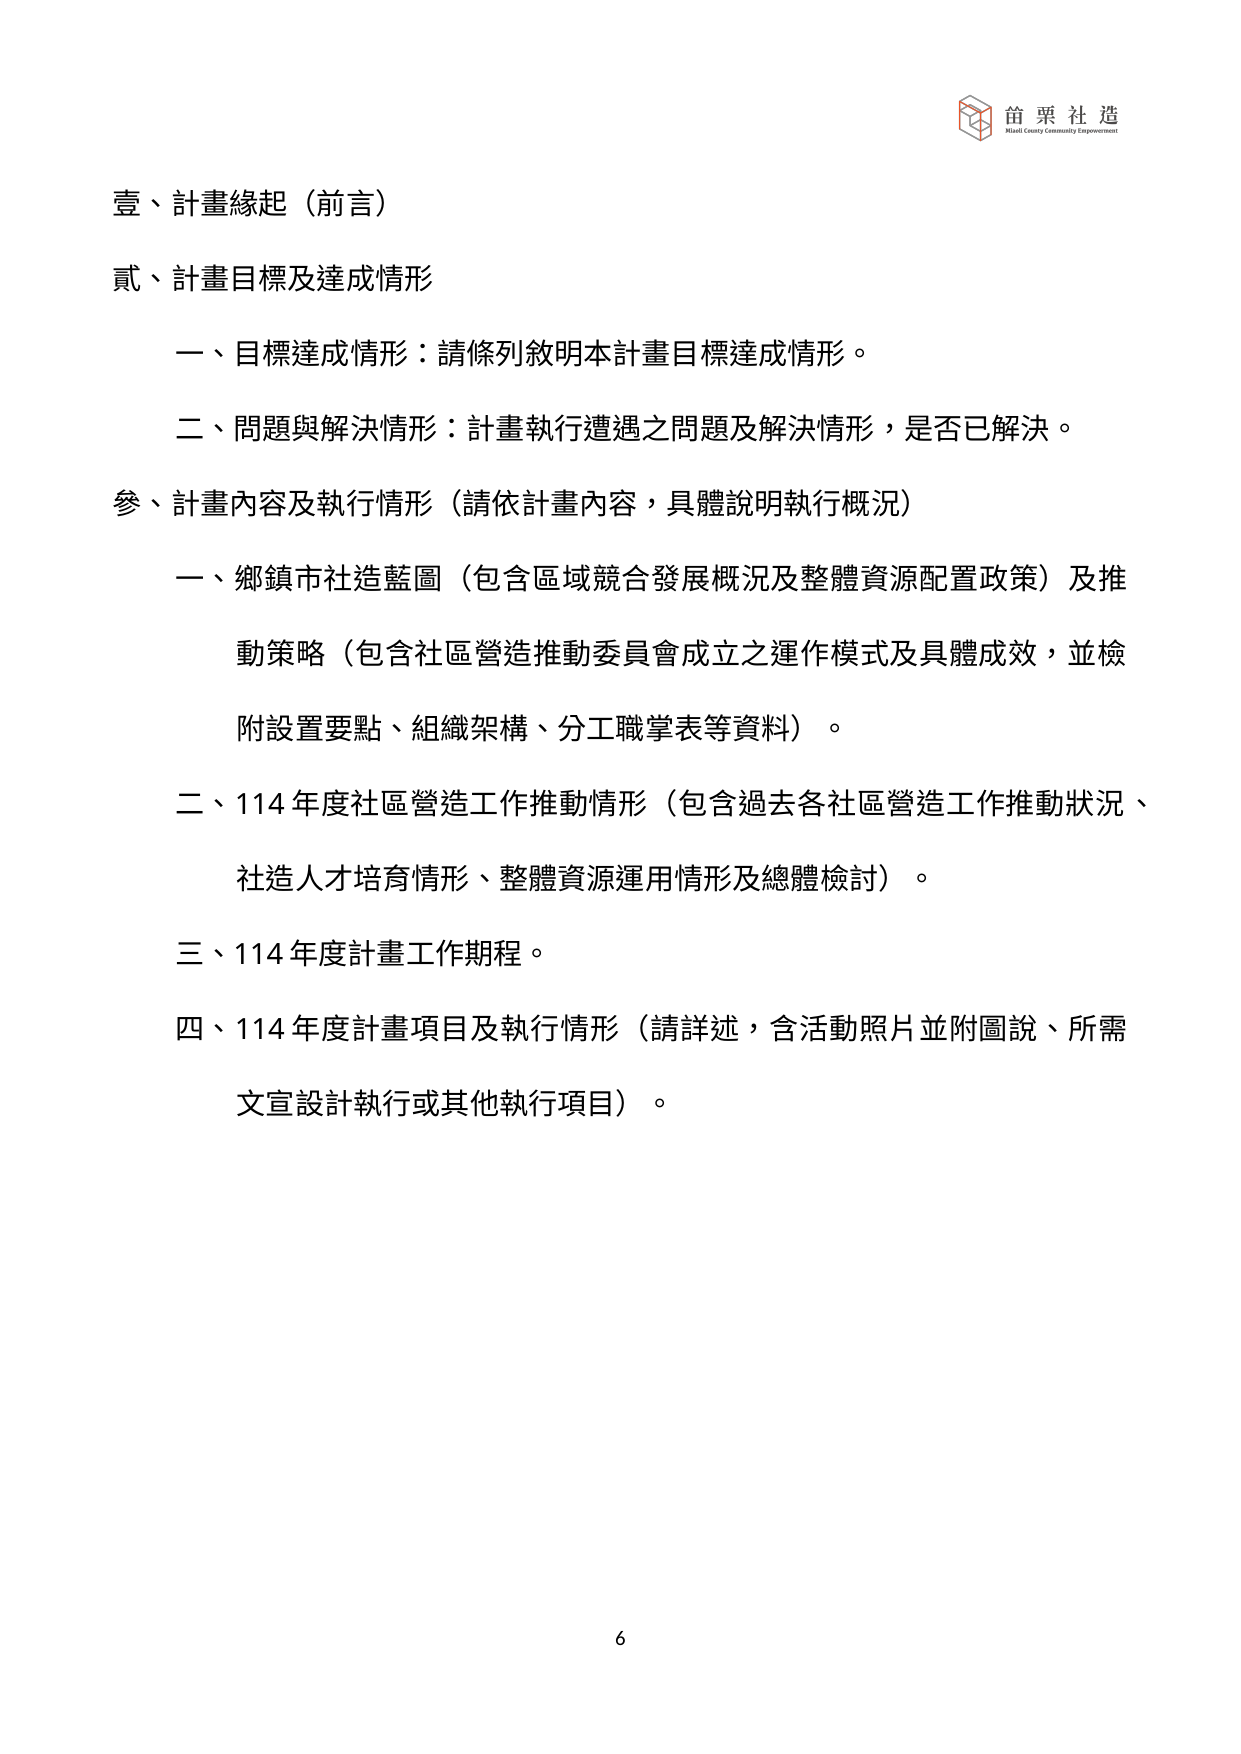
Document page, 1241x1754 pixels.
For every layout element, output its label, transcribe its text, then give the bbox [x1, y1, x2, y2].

text 壹、計畫緣起（前言） [112, 164, 1128, 239]
picture [947, 88, 1128, 148]
text 二、114年度社區營造工作推動情形（包含過去各社區營造工作推動狀況、社造人才培育情形、整體資源運用情形及總體檢討）。 [175, 764, 1128, 914]
text 四、114年度計畫項目及執行情形（請詳述，含活動照片並附圖說、所需文宣設計執行或其他執行項目）。 [175, 989, 1128, 1139]
text 三、114年度計畫工作期程。 [175, 914, 1128, 989]
text 貳、計畫目標及達成情形 [112, 239, 1128, 314]
text 二、問題與解決情形：計畫執行遭遇之問題及解決情形，是否已解決。 [175, 389, 1128, 464]
text 參、計畫內容及執行情形（請依計畫內容，具體說明執行概況） [112, 464, 1128, 539]
text 一、鄉鎮市社造藍圖（包含區域競合發展概況及整體資源配置政策）及推動策略（包含社區營造推動委員會成立之運作模式及具體成效，並檢附設置要點、組織架構、分工職掌表等資料）。 [175, 539, 1128, 764]
text 一、目標達成情形：請條列敘明本計畫目標達成情形。 [175, 314, 1128, 389]
